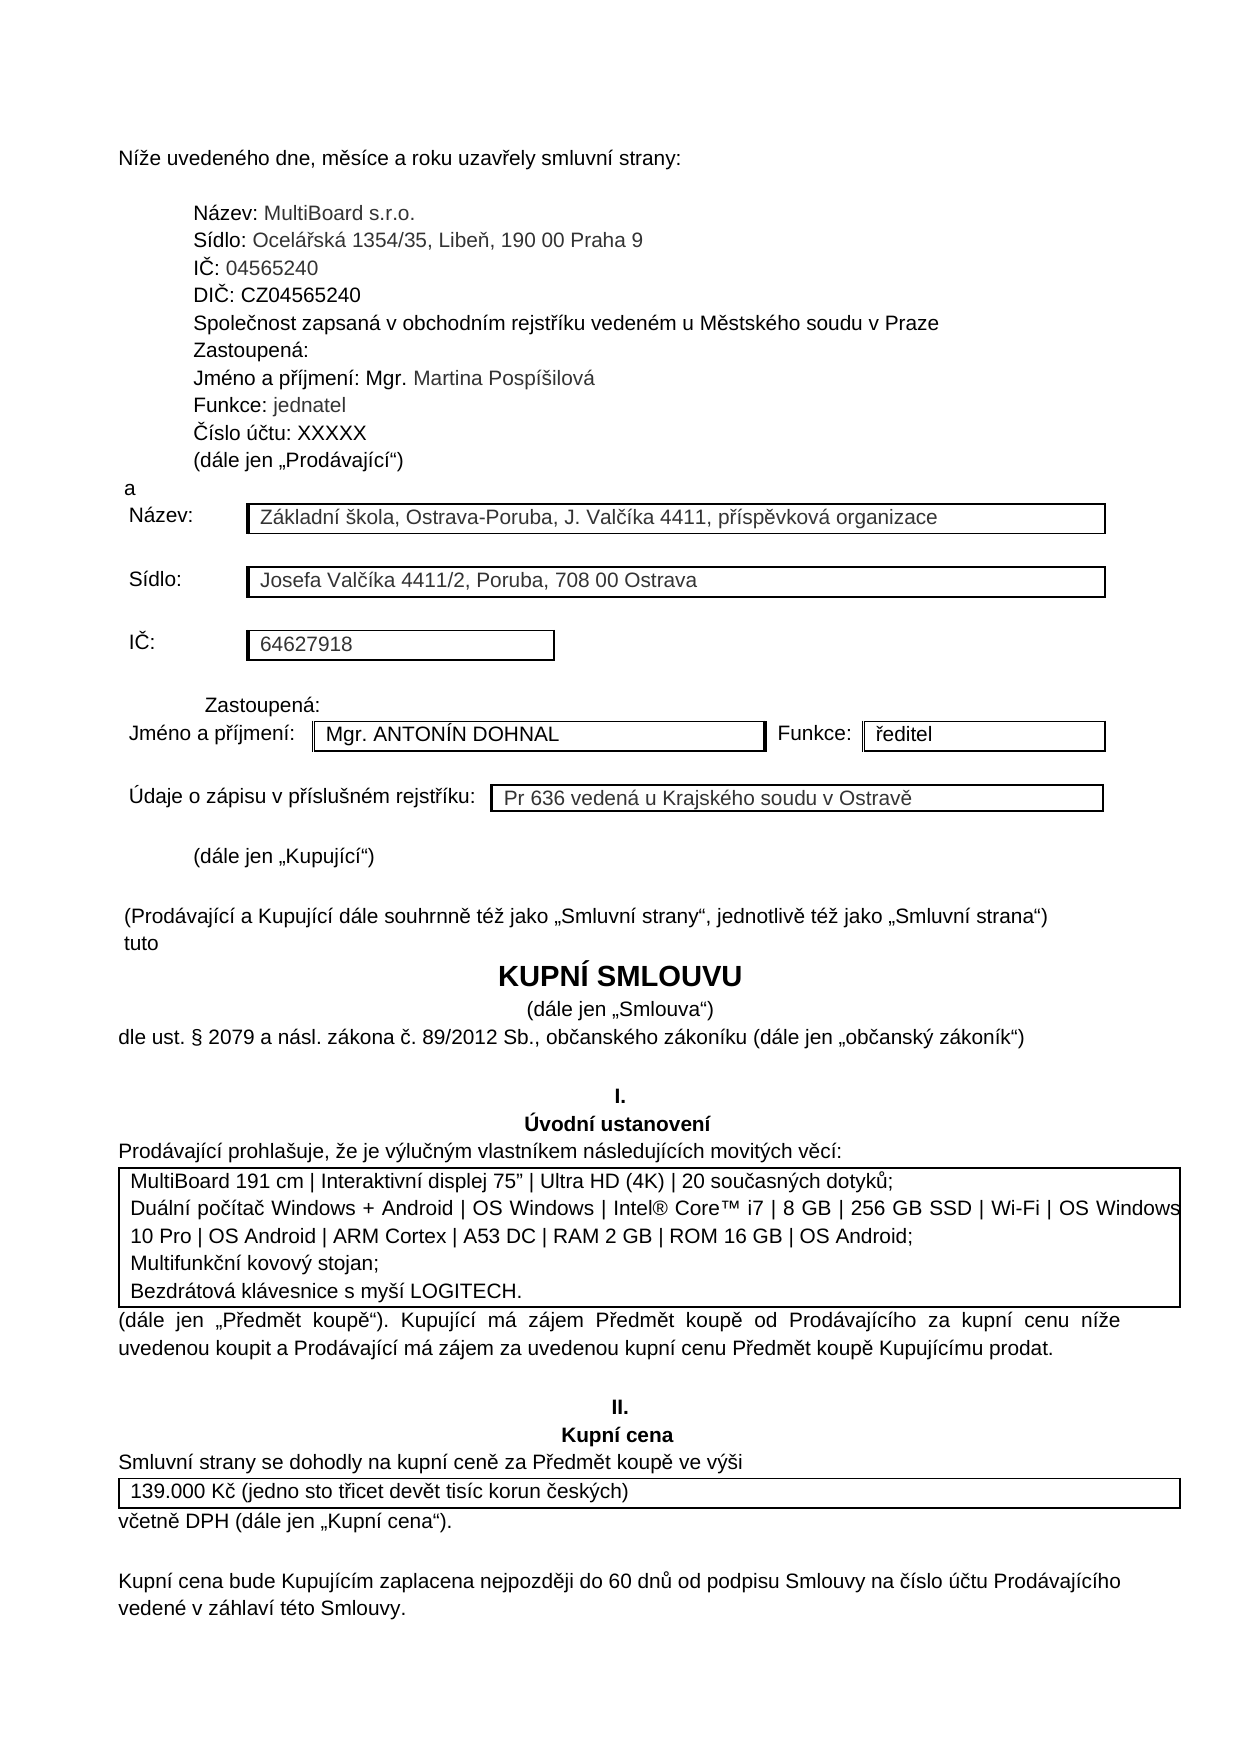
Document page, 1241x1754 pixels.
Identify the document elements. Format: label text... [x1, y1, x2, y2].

text Smluvní strany se dohodly na kupní ceně za Předmět koupě ve výši [118, 1450, 1122, 1474]
text I. [118, 1084, 1122, 1108]
table_header IČ: [118, 630, 246, 661]
table_header ředitel [865, 722, 1104, 750]
text (dále jen „Kupující“) [193, 844, 1122, 868]
text (dále jen „Smlouva“) [118, 997, 1122, 1021]
table_header Název: [118, 503, 246, 534]
table_header Sídlo: [118, 566, 246, 598]
table_header Mgr. ANTONÍN DOHNAL [315, 722, 763, 750]
table_header 139.000 Kč (jedno sto třicet devět tisíc korun českých) [120, 1479, 1179, 1507]
text Zastoupená: [193, 693, 1122, 717]
text Níže uvedeného dne, měsíce a roku uzavřely smluvní strany: [118, 146, 1122, 169]
text Kupní cena bude Kupujícím zaplacena nejpozději do 60 dnů od podpisu Smlouvy na číslo účtu Prodávajícího vedené v záhlaví této Smlouvy. [118, 1568, 1122, 1620]
text tuto [118, 931, 1122, 955]
text Kupní cena [118, 1423, 1122, 1447]
text (dále jen „Prodávající“) [193, 448, 1122, 472]
text Číslo účtu: XXXXX [193, 421, 1122, 444]
table_header Josefa Valčíka 4411/2, Poruba, 708 00 Ostrava [250, 568, 1104, 596]
table_header Údaje o zápisu v příslušném rejstříku: [118, 784, 490, 812]
text (dále jen „Předmět koupě“). Kupující má zájem Předmět koupě od Prodávajícího za kupní cenu níže uvedenou koupit a Prodávající má zájem za uvedenou kupní cenu Předmět koupě Kupujícímu prodat. [118, 1308, 1122, 1359]
text II. [118, 1395, 1122, 1419]
text (Prodávající a Kupující dále souhrnně též jako „Smluvní strany“, jednotlivě též jako „Smluvní strana“) [118, 904, 1122, 928]
table_header Pr 636 vedená u Krajského soudu v Ostravě [493, 786, 1102, 810]
table_header Jméno a příjmení: [118, 721, 312, 752]
table_header Základní škola, Ostrava-Poruba, J. Valčíka 4411, příspěvková organizace [250, 505, 1104, 533]
text Společnost zapsaná v obchodním rejstříku vedeném u Městského soudu v Praze [193, 311, 1122, 334]
text Funkce: jednatel [193, 393, 1122, 417]
text včetně DPH (dále jen „Kupní cena“). [118, 1509, 1122, 1533]
table_header MultiBoard 191 cm | Interaktivní displej 75” | Ultra HD (4K) | 20 současných dotyků; Duální počítač Windows + Android | OS Windows | Intel® Core™ i7 | 8 GB | 256 GB SSD | Wi-Fi | OS Windows 10 Pro | OS Android | ARM Cortex | A53 DC | RAM 2 GB | ROM 16 GB | OS Android; Multifunkční kovový stojan; Bezdrátová klávesnice s myší LOGITECH. [120, 1169, 1179, 1306]
text Prodávající prohlašuje, že je výlučným vlastníkem následujících movitých věcí: [118, 1139, 1122, 1163]
text a [118, 476, 1122, 499]
text Úvodní ustanovení [118, 1112, 1122, 1136]
table_header Funkce: [767, 721, 862, 752]
table_header 64627918 [250, 631, 553, 659]
text KUPNÍ SMLOUVU [118, 959, 1122, 992]
text dle ust. § 2079 a násl. zákona č. 89/2012 Sb., občanského zákoníku (dále jen „občanský zákoník“) [118, 1025, 1122, 1049]
text Sídlo: Ocelářská 1354/35, Libeň, 190 00 Praha 9 [193, 228, 1122, 252]
text Název: MultiBoard s.r.o. [193, 201, 1122, 224]
text IČ: 04565240 [193, 256, 1122, 279]
text DIČ: CZ04565240 [193, 283, 1122, 307]
text Zastoupená: [193, 338, 1122, 362]
text Jméno a příjmení: Mgr. Martina Pospíšilová [193, 366, 1033, 389]
